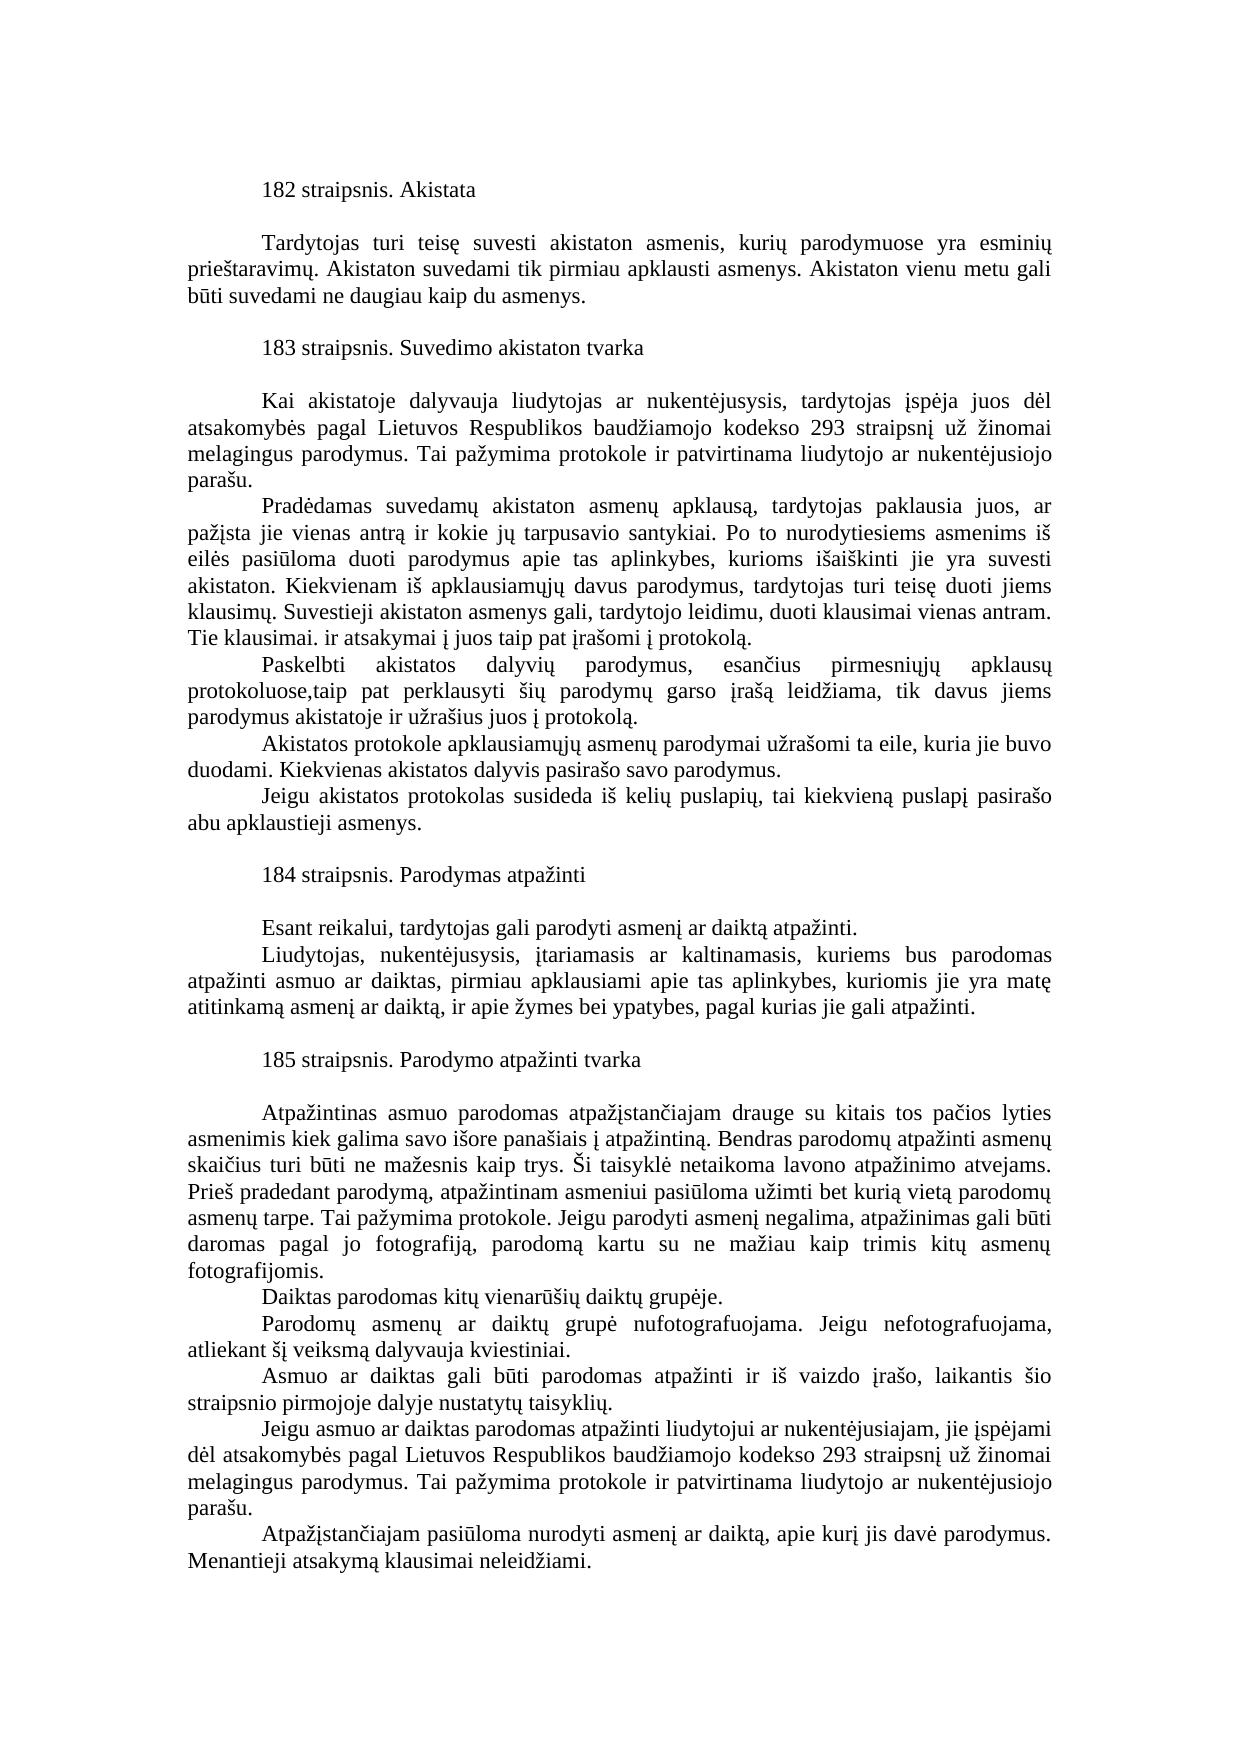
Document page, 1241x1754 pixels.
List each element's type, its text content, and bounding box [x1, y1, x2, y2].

text Kai akistatoje dalyvauja liudytojas ar nukentėjusysis, tardytojas įspėja juos dėl atsakomybės pagal Lietuvos Respublikos baudžiamojo kodekso 293 straipsnį už žinomai melagingus parodymus. Tai pažymima protokole ir patvirtinama liudytojo ar nukentėjusiojo parašu. [187, 387, 1053, 493]
text Jeigu asmuo ar daiktas parodomas atpažinti liudytojui ar nukentėjusiajam, jie įspėjami dėl atsakomybės pagal Lietuvos Respublikos baudžiamojo kodekso 293 straipsnį už žinomai melagingus parodymus. Tai pažymima protokole ir patvirtinama liudytojo ar nukentėjusiojo parašu. [187, 1415, 1053, 1520]
text Atpažintinas asmuo parodomas atpažįstančiajam drauge su kitais tos pačios lyties asmenimis kiek galima savo išore panašiais į atpažintiną. Bendras parodomų atpažinti asmenų skaičius turi būti ne mažesnis kaip trys. Ši taisyklė netaikoma lavono atpažinimo atvejams. Prieš pradedant parodymą, atpažintinam asmeniui pasiūloma užimti bet kurią vietą parodomų asmenų tarpe. Tai pažymima protokole. Jeigu parodyti asmenį negalima, atpažinimas gali būti daromas pagal jo fotografiją, parodomą kartu su ne mažiau kaip trimis kitų asmenų fotografijomis. [187, 1099, 1053, 1283]
text Asmuo ar daiktas gali būti parodomas atpažinti ir iš vaizdo įrašo, laikantis šio straipsnio pirmojoje dalyje nustatytų taisyklių. [187, 1362, 1053, 1415]
text Parodomų asmenų ar daiktų grupė nufotografuojama. Jeigu nefotografuojama, atliekant šį veiksmą dalyvauja kviestiniai. [187, 1309, 1053, 1362]
text Atpažįstančiajam pasiūloma nurodyti asmenį ar daiktą, apie kurį jis davė parodymus. Menantieji atsakymą klausimai neleidžiami. [187, 1520, 1053, 1573]
text 185 straipsnis. Parodymo atpažinti tvarka [187, 1046, 1053, 1072]
text 183 straipsnis. Suvedimo akistaton tvarka [187, 334, 1053, 361]
text Jeigu akistatos protokolas susideda iš kelių puslapių, tai kiekvieną puslapį pasirašo abu apklaustieji asmenys. [187, 782, 1053, 835]
text Akistatos protokole apklausiamųjų asmenų parodymai užrašomi ta eile, kuria jie buvo duodami. Kiekvienas akistatos dalyvis pasirašo savo parodymus. [187, 730, 1053, 782]
text 184 straipsnis. Parodymas atpažinti [187, 862, 1053, 888]
text 182 straipsnis. Akistata [215, 176, 1053, 203]
text Liudytojas, nukentėjusysis, įtariamasis ar kaltinamasis, kuriems bus parodomas atpažinti asmuo ar daiktas, pirmiau apklausiami apie tas aplinkybes, kuriomis jie yra matę atitinkamą asmenį ar daiktą, ir apie žymes bei ypatybes, pagal kurias jie gali atpažinti. [187, 941, 1053, 1020]
text Esant reikalui, tardytojas gali parodyti asmenį ar daiktą atpažinti. [187, 914, 1053, 941]
text Paskelbti akistatos dalyvių parodymus, esančius pirmesniųjų apklausų protokoluose,taip pat perklausyti šių parodymų garso įrašą leidžiama, tik davus jiems parodymus akistatoje ir užrašius juos į protokolą. [187, 651, 1053, 730]
text Pradėdamas suvedamų akistaton asmenų apklausą, tardytojas paklausia juos, ar pažįsta jie vienas antrą ir kokie jų tarpusavio santykiai. Po to nurodytiesiems asmenims iš eilės pasiūloma duoti parodymus apie tas aplinkybes, kurioms išaiškinti jie yra suvesti akistaton. Kiekvienam iš apklausiamųjų davus parodymus, tardytojas turi teisę duoti jiems klausimų. Suvestieji akistaton asmenys gali, tardytojo leidimu, duoti klausimai vienas antram. Tie klausimai. ir atsakymai į juos taip pat įrašomi į protokolą. [187, 493, 1053, 651]
text Daiktas parodomas kitų vienarūšių daiktų grupėje. [187, 1283, 1053, 1309]
text Tardytojas turi teisę suvesti akistaton asmenis, kurių parodymuose yra esminių prieštaravimų. Akistaton suvedami tik pirmiau apklausti asmenys. Akistaton vienu metu gali būti suvedami ne daugiau kaip du asmenys. [187, 229, 1053, 308]
